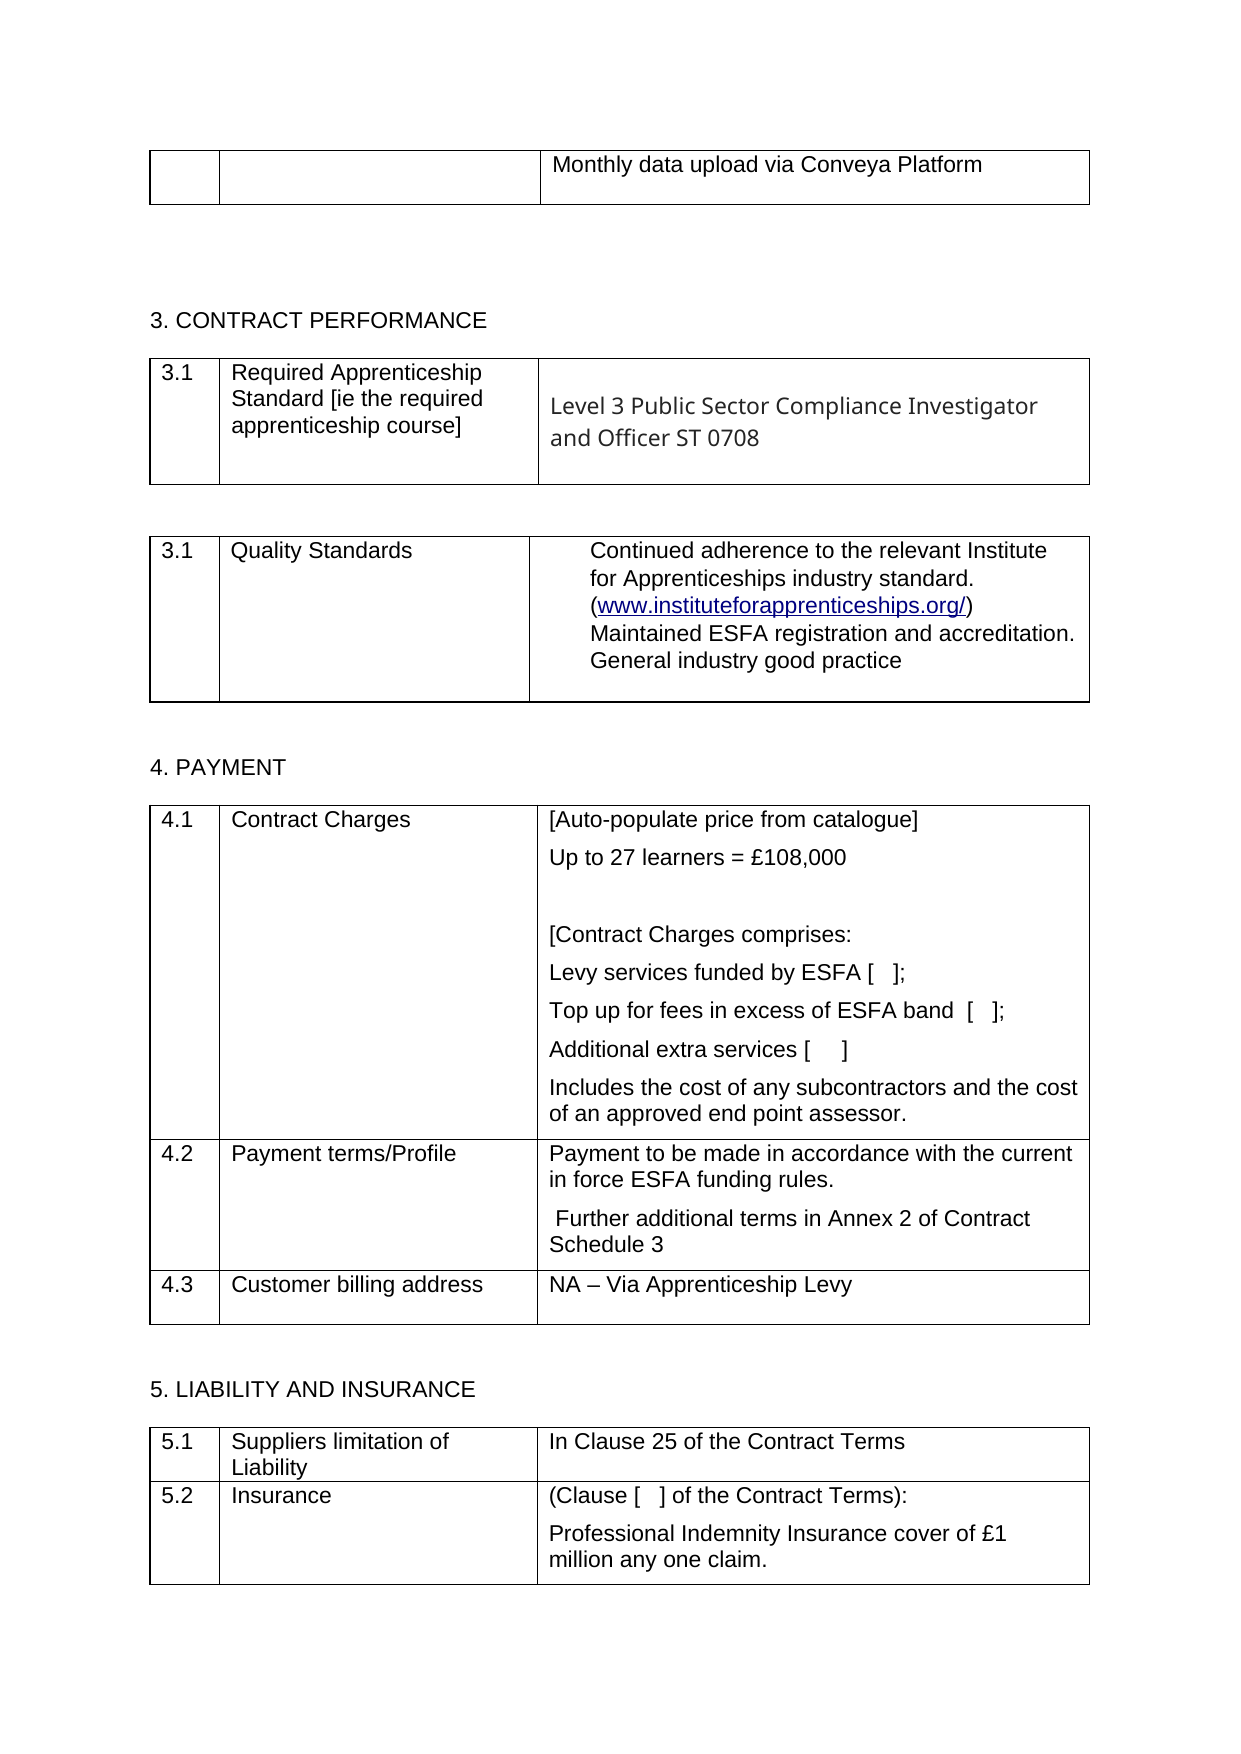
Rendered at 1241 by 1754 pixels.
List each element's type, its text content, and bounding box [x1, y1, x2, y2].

table_header Monthly data upload via Conveya Platform [541, 151, 1089, 204]
table_cell Insurance [220, 1482, 537, 1584]
table_header Suppliers limitation of Liability [220, 1428, 537, 1481]
table_header [Auto-populate price from catalogue] Up to 27 learners = £108,000 [Contract Charges comprises: Levy services funded by ESFA [ ]; Top up for fees in excess of ESFA band [ ]; Additional extra services [ ] Includes the cost of any subcontractors and the cost of an approved end point assessor. [538, 806, 1089, 1139]
table_cell Payment terms/Profile [220, 1140, 537, 1270]
table_header Contract Charges [220, 806, 537, 1139]
table_cell Payment to be made in accordance with the current in force ESFA funding rules. Further additional terms in Annex 2 of Contract Schedule 3 [538, 1140, 1089, 1270]
table_cell 4.2 [151, 1140, 219, 1270]
table_header Continued adherence to the relevant Institute for Apprenticeships industry standard. (www.instituteforapprenticeships.org/) Maintained ESFA registration and accreditation. General industry good practice [530, 537, 1089, 701]
table_cell Customer billing address [220, 1271, 537, 1324]
table_header 3.1 [151, 537, 219, 701]
table_header [151, 151, 219, 204]
table_cell NA – Via Apprenticeship Levy [538, 1271, 1089, 1324]
text 5. LIABILITY AND INSURANCE [150, 1376, 1090, 1402]
table_header Quality Standards [220, 537, 529, 701]
text 4. PAYMENT [150, 753, 1090, 780]
table_header 5.1 [151, 1428, 219, 1481]
table_header In Clause 25 of the Contract Terms [538, 1428, 1089, 1481]
table_header 4.1 [151, 806, 219, 1139]
table_cell 5.2 [151, 1482, 219, 1584]
table_header Level 3 Public Sector Compliance Investigator and Officer ST 0708 [539, 359, 1089, 484]
table_header Required Apprenticeship Standard [ie the required apprenticeship course] [220, 359, 538, 484]
table_cell 4.3 [151, 1271, 219, 1324]
text 3. CONTRACT PERFORMANCE [150, 307, 1090, 333]
table_header 3.1 [151, 359, 219, 484]
table_header [220, 151, 540, 204]
table_cell (Clause [ ] of the Contract Terms): Professional Indemnity Insurance cover of £1 million any one claim. [538, 1482, 1089, 1584]
